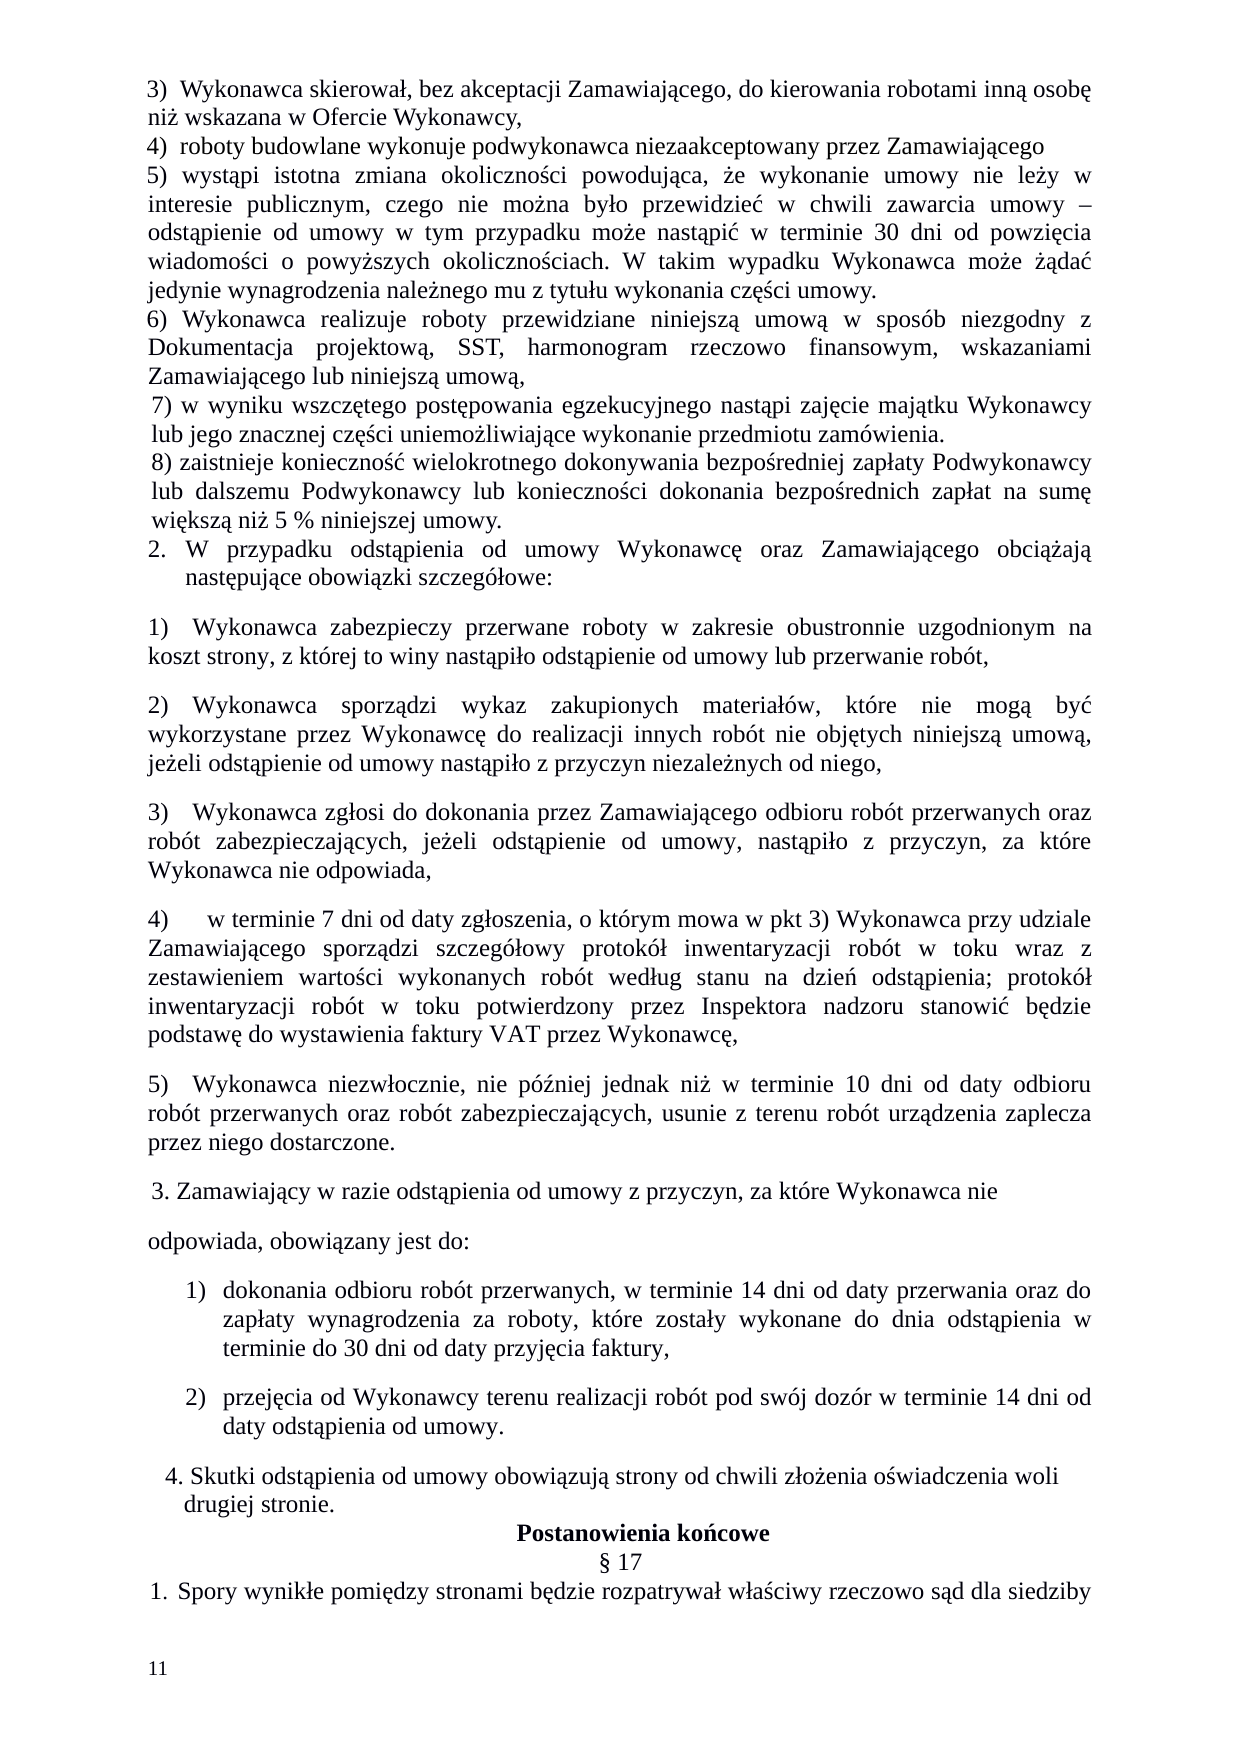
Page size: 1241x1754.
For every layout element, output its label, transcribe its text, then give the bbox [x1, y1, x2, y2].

text 4. Skutki odstąpienia od umowy obowiązują strony od chwili złożenia oświadczenia woli [113, 1461, 1092, 1489]
text § 17 [148, 1547, 1092, 1576]
list przejęcia od Wykonawcy terenu realizacji robót pod swój dozór w terminie 14 dni od daty odstąpienia od umowy. [185, 1382, 1092, 1440]
text 8) zaistnieje konieczność wielokrotnego dokonywania bezpośredniej zapłaty Podwykonawcy lub dalszemu Podwykonawcy lub konieczności dokonania bezpośrednich zapłat na sumę większą niż 5 % niniejszej umowy. [151, 447, 1092, 534]
text 3. Zamawiający w razie odstąpienia od umowy z przyczyn, za które Wykonawca nie [77, 1176, 1092, 1205]
text 4) roboty budowlane wykonuje podwykonawca niezaakceptowany przez Zamawiającego [146, 131, 1092, 160]
text 7) w wyniku wszczętego postępowania egzekucyjnego nastąpi zajęcie majątku Wykonawcy lub jego znacznej części uniemożliwiające wykonanie przedmiotu zamówienia. [151, 390, 1092, 447]
list Wykonawca zgłosi do dokonania przez Zamawiającego odbioru robót przerwanych oraz robót zabezpieczających, jeżeli odstąpienie od umowy, nastąpiło z przyczyn, za które Wykonawca nie odpowiada, [148, 797, 1092, 884]
list Wykonawca zabezpieczy przerwane roboty w zakresie obustronnie uzgodnionym na koszt strony, z której to winy nastąpiło odstąpienie od umowy lub przerwanie robót, [148, 612, 1092, 669]
list Wykonawca niezwłocznie, nie później jednak niż w terminie 10 dni od daty odbioru robót przerwanych oraz robót zabezpieczających, usunie z terenu robót urządzenia zaplecza przez niego dostarczone. [148, 1069, 1092, 1155]
text 3) Wykonawca skierował, bez akceptacji Zamawiającego, do kierowania robotami inną osobę niż wskazana w Ofercie Wykonawcy, [146, 74, 1092, 131]
list Spory wynikłe pomiędzy stronami będzie rozpatrywał właściwy rzeczowo sąd dla siedziby [148, 1576, 1092, 1604]
text odpowiada, obowiązany jest do: [148, 1226, 1092, 1254]
text Postanowienia końcowe [516, 1518, 1092, 1547]
list dokonania odbioru robót przerwanych, w terminie 14 dni od daty przerwania oraz do zapłaty wynagrodzenia za roboty, które zostały wykonane do dnia odstąpienia w terminie do 30 dni od daty przyjęcia faktury, [185, 1275, 1092, 1362]
text drugiej stronie. [113, 1489, 1092, 1518]
text 6) Wykonawca realizuje roboty przewidziane niniejszą umową w sposób niezgodny z Dokumentacja projektową, SST, harmonogram rzeczowo finansowym, wskazaniami Zamawiającego lub niniejszą umową, [146, 304, 1092, 390]
list w terminie 7 dni od daty zgłoszenia, o którym mowa w pkt 3) Wykonawca przy udziale Zamawiającego sporządzi szczegółowy protokół inwentaryzacji robót w toku wraz z zestawieniem wartości wykonanych robót według stanu na dzień odstąpienia; protokół inwentaryzacji robót w toku potwierdzony przez Inspektora nadzoru stanowić będzie podstawę do wystawienia faktury VAT przez Wykonawcę, [148, 904, 1092, 1048]
list Wykonawca sporządzi wykaz zakupionych materiałów, które nie mogą być wykorzystane przez Wykonawcę do realizacji innych robót nie objętych niniejszą umową, jeżeli odstąpienie od umowy nastąpiło z przyczyn niezależnych od niego, [148, 690, 1092, 777]
text 5) wystąpi istotna zmiana okoliczności powodująca, że wykonanie umowy nie leży w interesie publicznym, czego nie można było przewidzieć w chwili zawarcia umowy – odstąpienie od umowy w tym przypadku może nastąpić w terminie 30 dni od powzięcia wiadomości o powyższych okolicznościach. W takim wypadku Wykonawca może żądać jedynie wynagrodzenia należnego mu z tytułu wykonania części umowy. [146, 160, 1092, 304]
list W przypadku odstąpienia od umowy Wykonawcę oraz Zamawiającego obciążają następujące obowiązki szczegółowe: [148, 534, 1092, 591]
